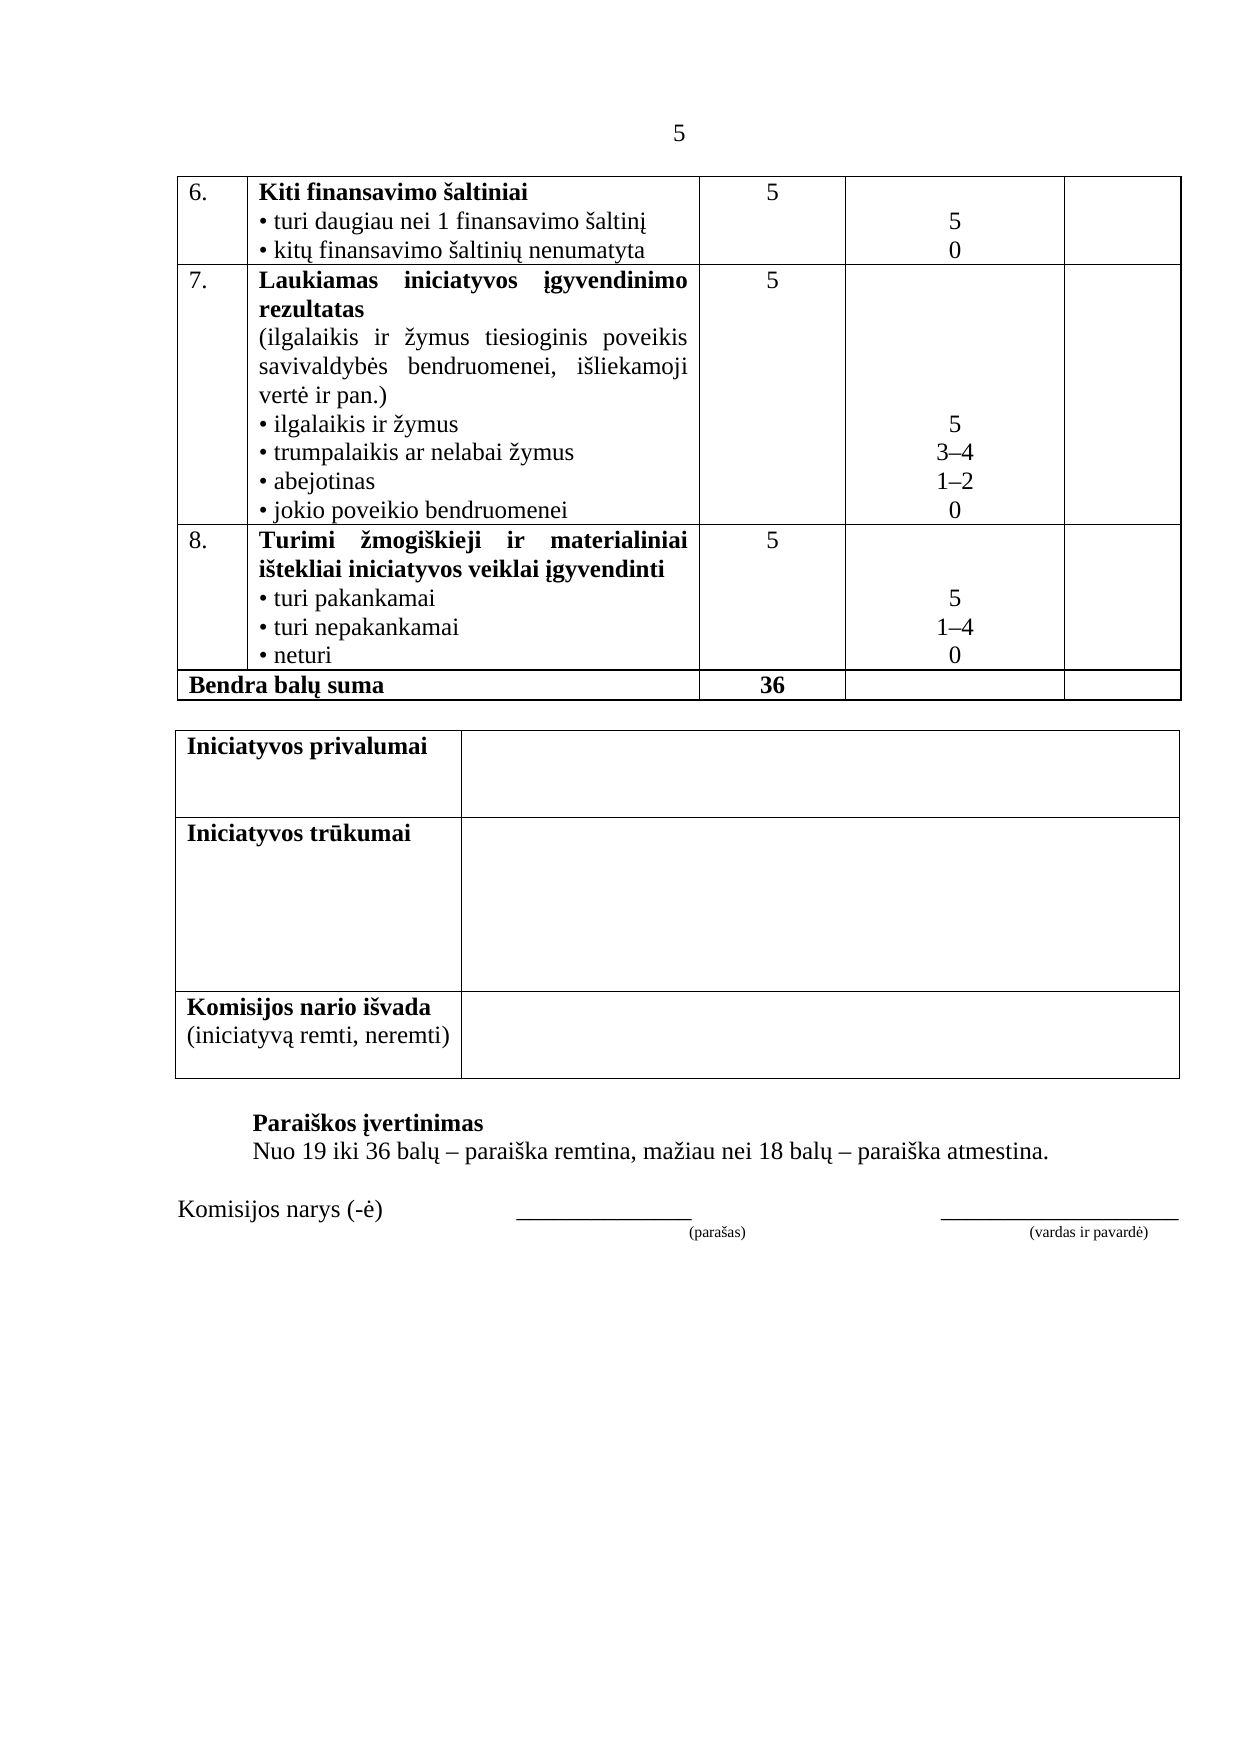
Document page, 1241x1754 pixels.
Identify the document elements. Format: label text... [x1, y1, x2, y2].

table_cell [1065, 177, 1180, 263]
table_cell Kiti finansavimo šaltiniai • turi daugiau nei 1 finansavimo šaltinį • kitų finansavimo šaltinių nenumatyta [248, 177, 699, 263]
table_cell 7. [178, 265, 247, 524]
table_header Iniciatyvos privalumai [176, 731, 461, 817]
table_cell 5 1–4 0 [846, 525, 1064, 669]
text Komisijos narys (-ė) ______________ ___________________ [177, 1194, 1181, 1223]
table_cell 5 [700, 525, 845, 669]
text Paraiškos įvertinimas [177, 1108, 1181, 1136]
table_cell [1065, 525, 1180, 669]
table_cell 6. [178, 177, 247, 263]
text (parašas) (vardas ir pavardė) [177, 1223, 1181, 1251]
table_cell 5 3–4 1–2 0 [846, 265, 1064, 524]
table_cell Turimi žmogiškieji ir materialiniai ištekliai iniciatyvos veiklai įgyvendinti • turi pakankamai • turi nepakankamai • neturi [248, 525, 699, 669]
table_cell 5 [700, 177, 845, 263]
table_cell 5 [700, 265, 845, 524]
table_cell Komisijos nario išvada (iniciatyvą remti, neremti) [176, 992, 461, 1078]
table_cell 8. [178, 525, 247, 669]
table_cell [462, 992, 1179, 1078]
table_cell Bendra balų suma [178, 671, 699, 699]
table_cell [1065, 265, 1180, 524]
table_header [462, 731, 1179, 817]
table_cell [462, 818, 1179, 991]
table_cell [1065, 671, 1180, 699]
table_cell Laukiamas iniciatyvos įgyvendinimo rezultatas (ilgalaikis ir žymus tiesioginis poveikis savivaldybės bendruomenei, išliekamoji vertė ir pan.) • ilgalaikis ir žymus • trumpalaikis ar nelabai žymus • abejotinas • jokio poveikio bendruomenei [248, 265, 699, 524]
text Nuo 19 iki 36 balų – paraiška remtina, mažiau nei 18 balų – paraiška atmestina. [177, 1136, 1181, 1165]
table_cell Iniciatyvos trūkumai [176, 818, 461, 991]
table_cell [846, 671, 1064, 699]
table_cell 5 0 [846, 177, 1064, 263]
table_cell 36 [700, 671, 845, 699]
